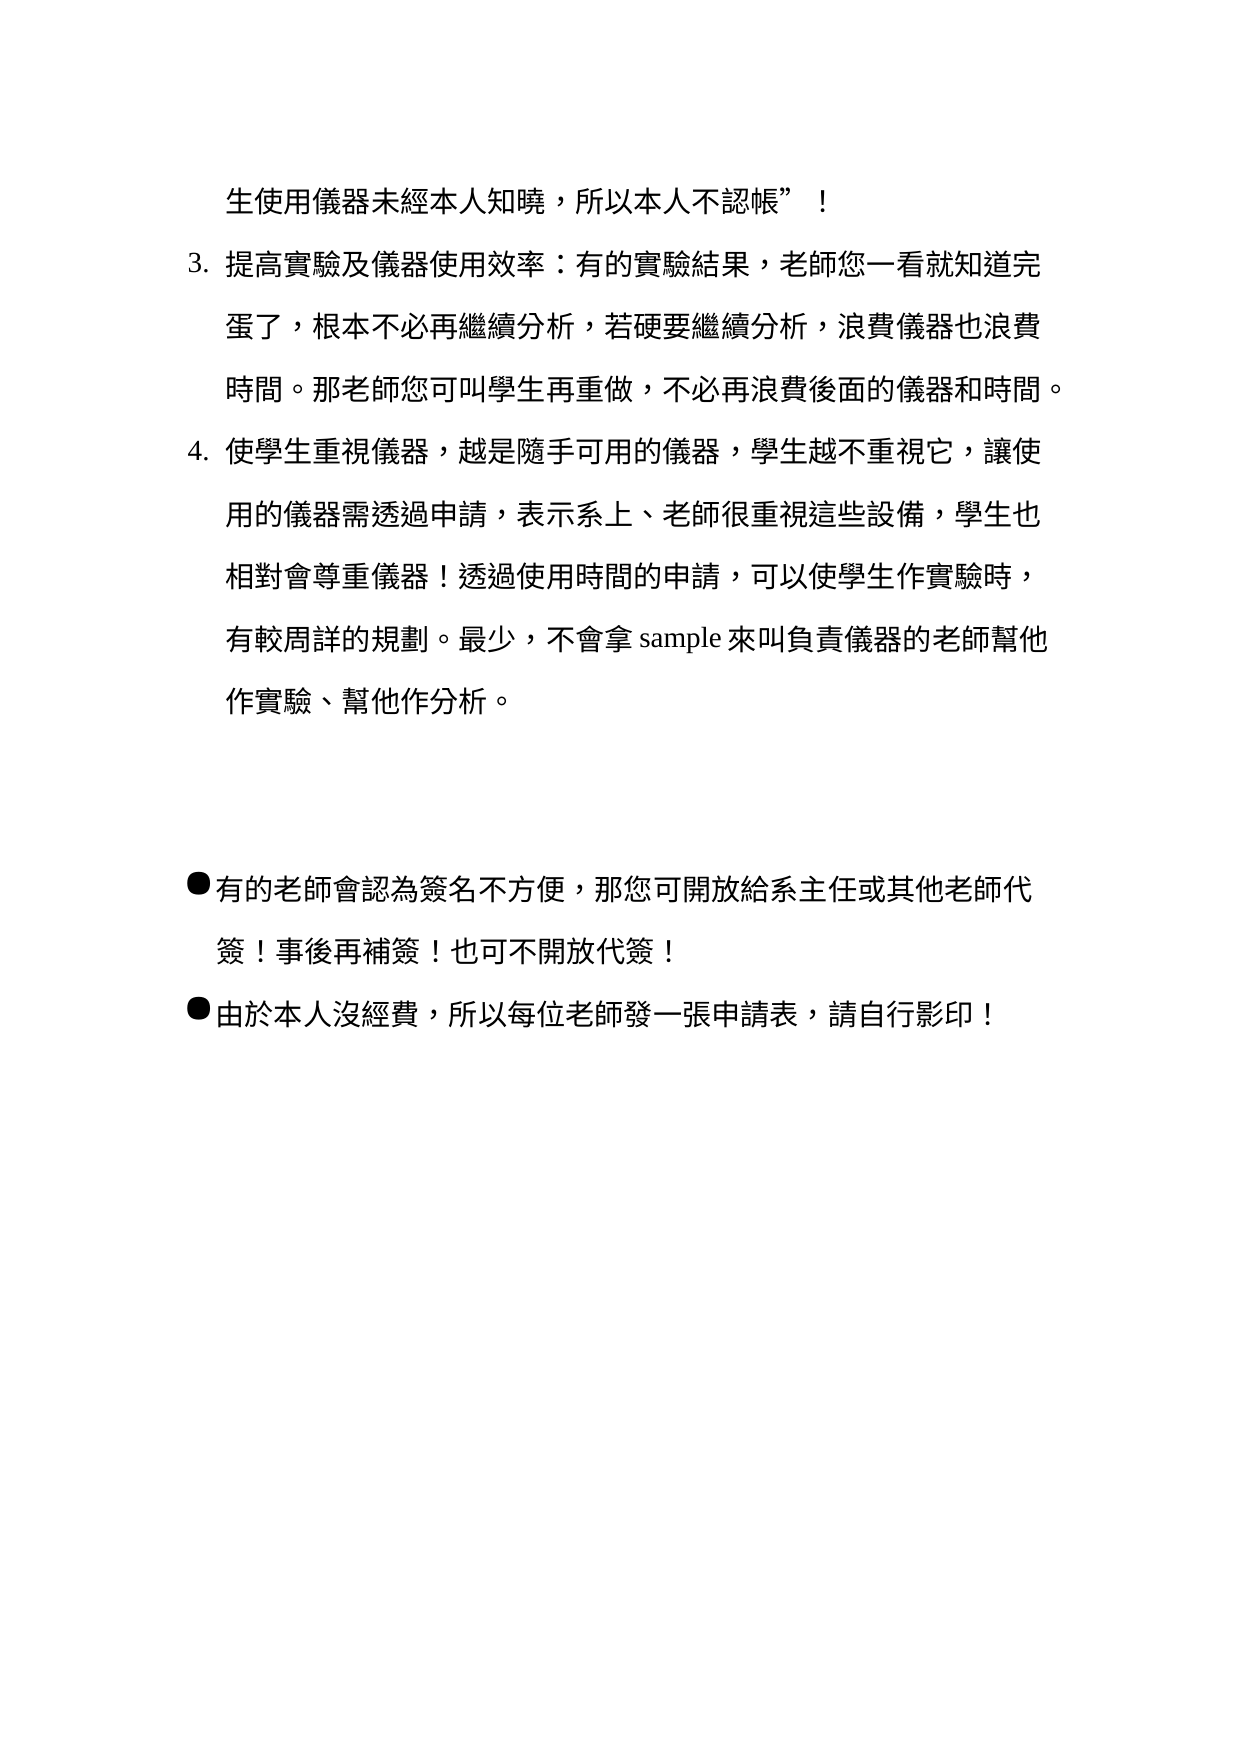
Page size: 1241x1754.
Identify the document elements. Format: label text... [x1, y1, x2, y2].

list 生使用儀器未經本人知曉，所以本人不認帳”！ [187, 158, 1053, 221]
list 提高實驗及儀器使用效率：有的實驗結果，老師您一看就知道完蛋了，根本不必再繼續分析，若硬要繼續分析，浪費儀器也浪費時間。那老師您可叫學生再重做，不必再浪費後面的儀器和時間。 [187, 221, 1053, 408]
text 有的老師會認為簽名不方便，那您可開放給系主任或其他老師代簽！事後再補簽！也可不開放代簽！ [187, 846, 1053, 971]
text 由於本人沒經費，所以每位老師發一張申請表，請自行影印！ [187, 971, 1053, 1033]
list 使學生重視儀器，越是隨手可用的儀器，學生越不重視它，讓使用的儀器需透過申請，表示系上、老師很重視這些設備，學生也相對會尊重儀器！透過使用時間的申請，可以使學生作實驗時，有較周詳的規劃。最少，不會拿sample來叫負責儀器的老師幫他作實驗、幫他作分析。 [187, 408, 1053, 721]
